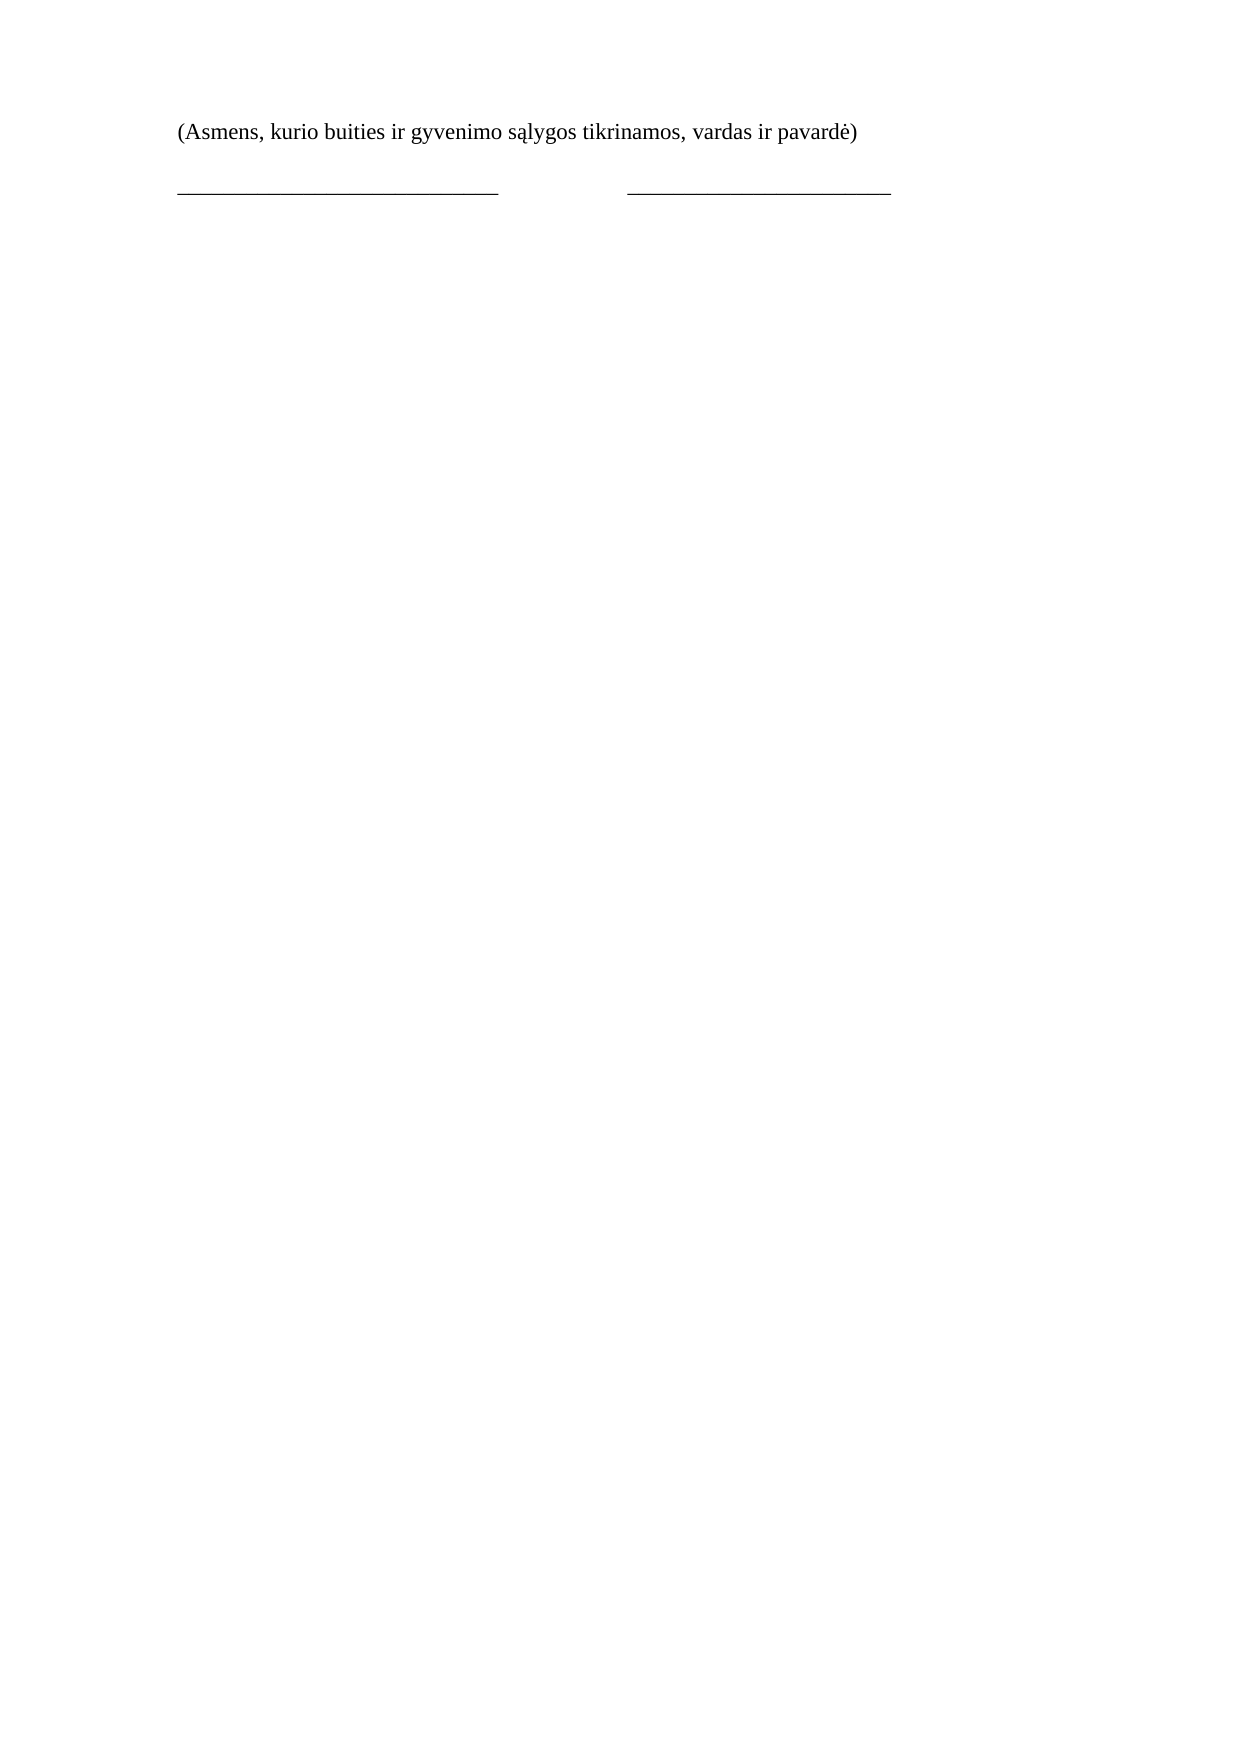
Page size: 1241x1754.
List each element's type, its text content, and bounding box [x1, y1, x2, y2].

text (Asmens, kurio buities ir gyvenimo sąlygos tikrinamos, vardas ir pavardė) [177, 118, 1183, 144]
text ____________________________ _______________________ [177, 171, 1183, 197]
